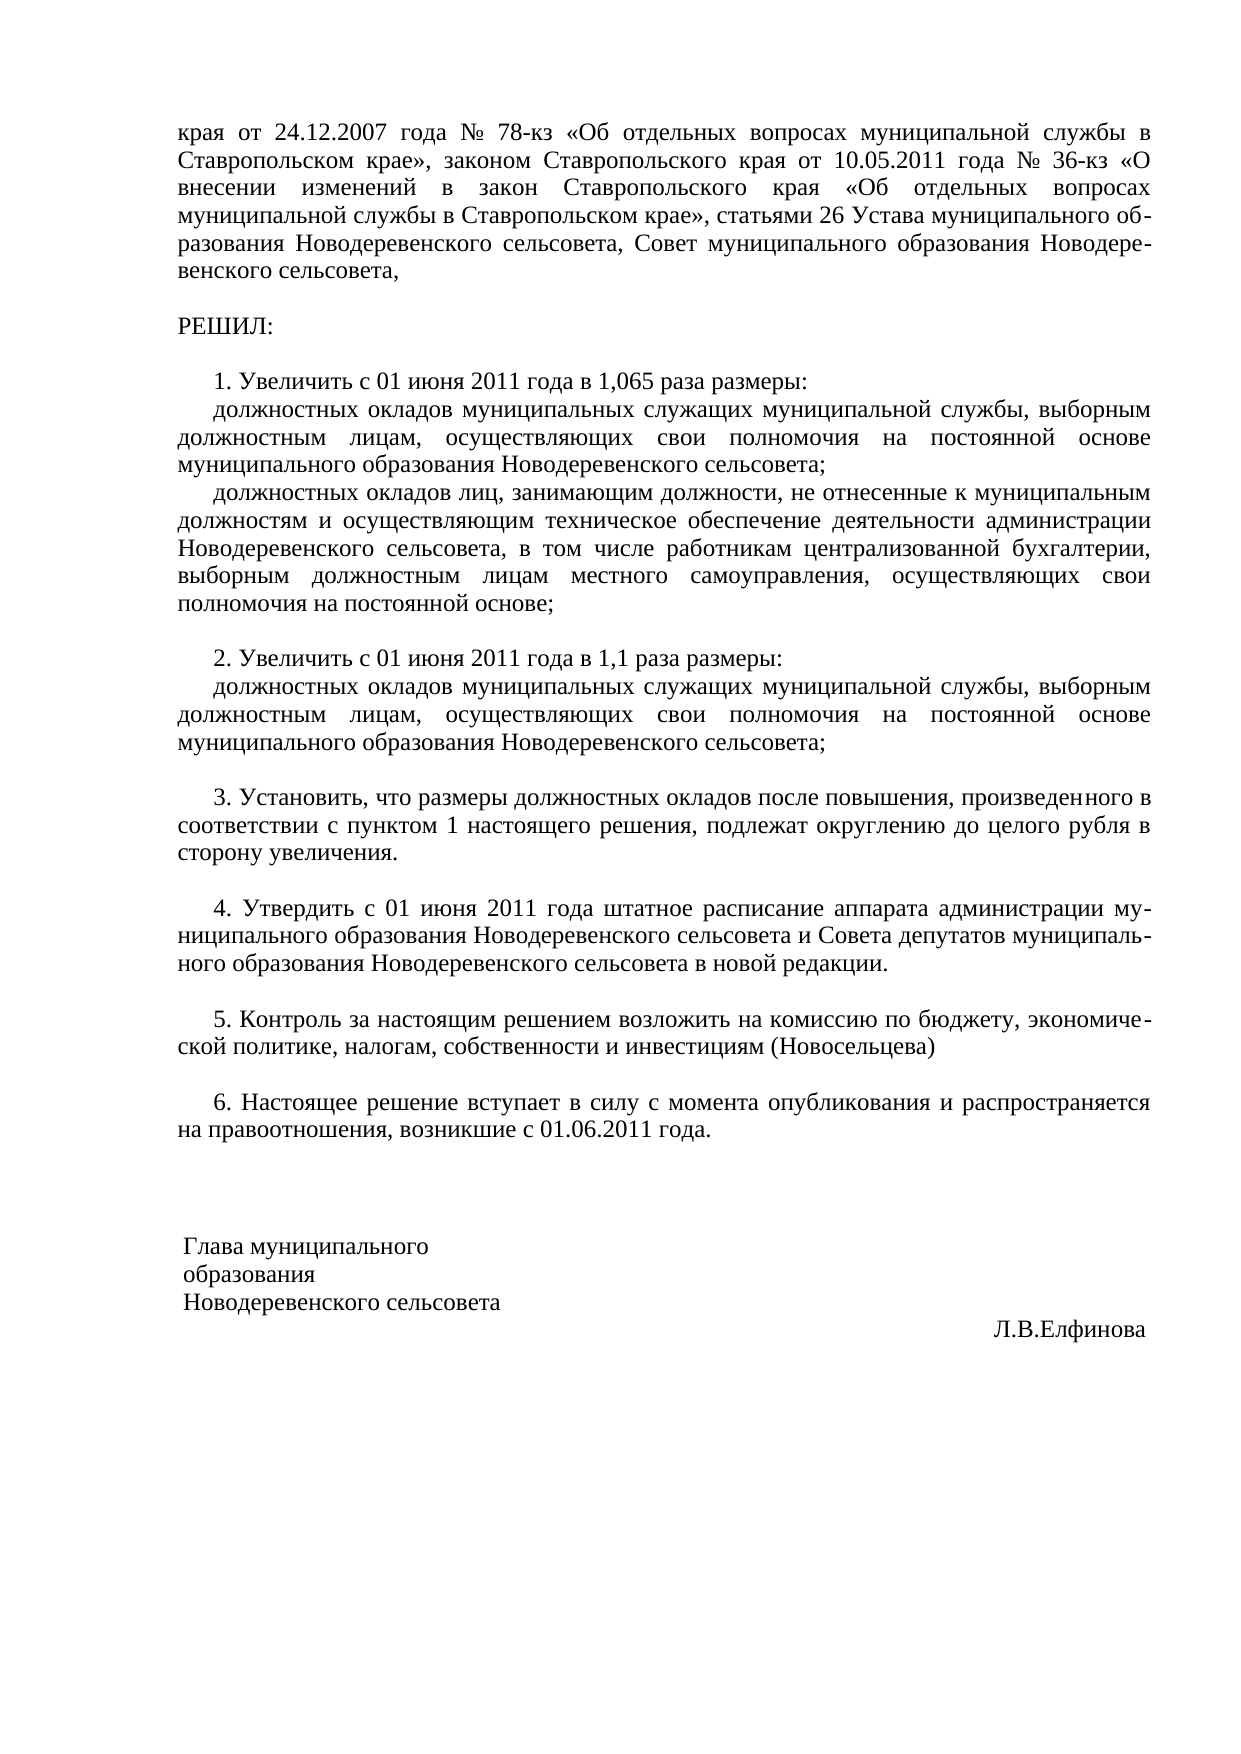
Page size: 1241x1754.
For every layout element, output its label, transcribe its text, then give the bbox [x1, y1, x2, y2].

text 5. Контроль за настоящим решением возложить на комиссию по бюджету, экономиче­ской политике, налогам, собственности и инвестициям (Новосельцева) [177, 1005, 1152, 1060]
text 3. Установить, что размеры должностных окладов после повышения, произведен­ного в соответствии с пунктом 1 настоящего решения, подлежат округлению до целого рубля в сторону увеличения. [177, 783, 1152, 866]
text 4. Утвердить с 01 июня 2011 года штатное расписание аппарата администрации му­ниципального образования Новодеревенского сельсовета и Совета депутатов муниципаль­ного образования Новодеревенского сельсовета в новой редакции. [177, 894, 1152, 977]
text должностных окладов муниципальных служащих муниципальной службы, выборным должностным лицам, осуществляющих свои полномочия на постоянной основе муниципального образования Новодере­венского сельсовета; [177, 672, 1152, 755]
text края от 24.12.2007 года № 78-кз «Об отдельных вопросах муниципальной службы в Ставропольском крае», законом Ставропольского края от 10.05.2011 года № 36-кз «О внесении изменений в закон Ставропольского края «Об отдельных вопросах муниципальной службы в Ставропольском крае», статьями 26 Устава муниципального об­разования Новодеревенского сельсовета, Совет муниципального образования Новодере­венского сельсовета, [177, 118, 1152, 284]
text 1. Увеличить с 01 июня 2011 года в 1,065 раза размеры: [177, 367, 1152, 395]
text должностных окладов лиц, занимающим должности, не отнесенные к муниципальным должностям и осуществляющим техническое обеспечение деятельности администрации Новодеревенского сельсовета, в том числе работникам централизованной бухгалтерии, вы­борным должностным лицам местного самоуправления, осуществляющих свои полномо­чия на постоянной основе; [177, 478, 1152, 617]
table_header Л.В.Елфинова [664, 1226, 1152, 1349]
text РЕШИЛ: [177, 312, 1152, 340]
text 6. Настоящее решение вступает в силу с момента опубликования и распространяется на правоотношения, возникшие с 01.06.2011 года. [177, 1088, 1152, 1143]
table_header Глава муниципального образования Новодеревенского сельсовета [177, 1226, 664, 1349]
text 2. Увеличить с 01 июня 2011 года в 1,1 раза размеры: [177, 644, 1152, 672]
text должностных окладов муниципальных служащих муниципальной службы, выборным должностным лицам, осуществляющих свои полномочия на постоянной основе муниципального образования Новодере­венского сельсовета; [177, 395, 1152, 478]
